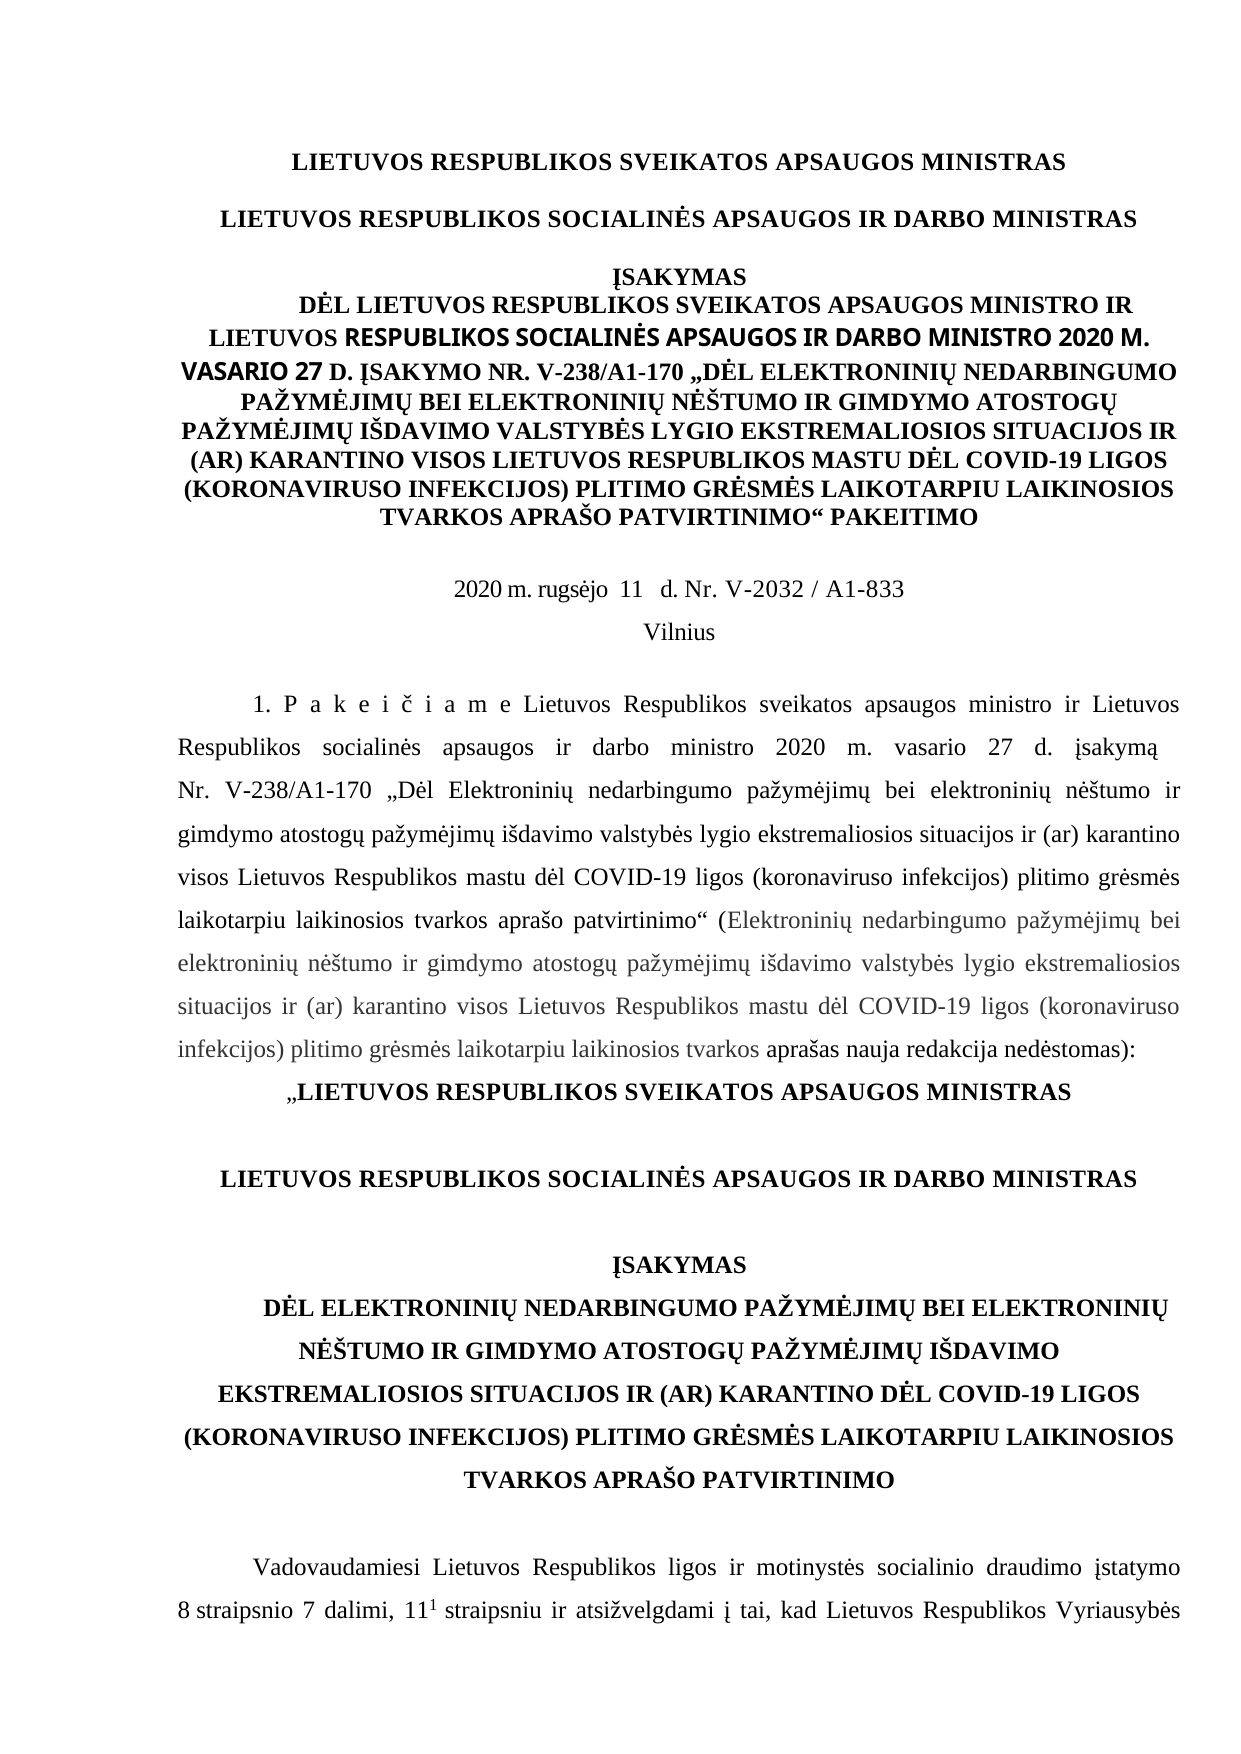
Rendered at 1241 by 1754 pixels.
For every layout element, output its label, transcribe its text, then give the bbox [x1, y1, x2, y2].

text 2020 m. rugsėjo 11 d. Nr. V-2032 / A1-833 [177, 574, 1181, 603]
text LIETUVOS RESPUBLIKOS SVEIKATOS APSAUGOS MINISTRAS [177, 147, 1181, 176]
text DĖL ELEKTRONINIŲ NEDARBINGUMO PAŽYMĖJIMŲ BEI ELEKTRONINIŲ NĖŠTUMO IR GIMDYMO ATOSTOGŲ PAŽYMĖJIMŲ IŠDAVIMO EKSTREMALIOSIOS SITUACIJOS IR (AR) KARANTINO DĖL COVID-19 LIGOS (KORONAVIRUSO INFEKCIJOS) PLITIMO GRĖSMĖS LAIKOTARPIU LAIKINOSIOS TVARKOS APRAŠO PATVIRTINIMO [177, 1293, 1181, 1494]
text Vadovaudamiesi Lietuvos Respublikos ligos ir motinystės socialinio draudimo įstatymo 8 straipsnio 7 dalimi, 111 straipsniu ir atsižvelgdami į tai, kad Lietuvos Respublikos Vyriausybės [177, 1552, 1181, 1624]
text DĖL LIETUVOS RESPUBLIKOS SVEIKATOS APSAUGOS MINISTRO IR LIETUVOS RESPUBLIKOS SOCIALINĖS APSAUGOS IR DARBO MINISTRO 2020 M. VASARIO 27 D. ĮSAKYMO NR. V-238/A1-170 „DĖL ELEKTRONINIŲ NEDARBINGUMO PAŽYMĖJIMŲ BEI ELEKTRONINIŲ NĖŠTUMO IR GIMDYMO ATOSTOGŲ PAŽYMĖJIMŲ IŠDAVIMO VALSTYBĖS LYGIO EKSTREMALIOSIOS SITUACIJOS IR (AR) KARANTINO VISOS LIETUVOS RESPUBLIKOS MASTU DĖL COVID-19 LIGOS (KORONAVIRUSO INFEKCIJOS) PLITIMO GRĖSMĖS LAIKOTARPIU LAIKINOSIOS TVARKOS APRAŠO PATVIRTINIMO“ PAKEITIMO [177, 291, 1181, 531]
text Vilnius [177, 617, 1181, 646]
text „LIETUVOS RESPUBLIKOS SVEIKATOS APSAUGOS MINISTRAS [177, 1077, 1181, 1106]
text LIETUVOS RESPUBLIKOS SOCIALINĖS APSAUGOS IR DARBO MINISTRAS [177, 1164, 1181, 1192]
text ĮSAKYMAS [177, 262, 1181, 291]
text LIETUVOS RESPUBLIKOS SOCIALINĖS APSAUGOS IR DARBO MINISTRAS [177, 204, 1181, 233]
text ĮSAKYMAS [177, 1250, 1181, 1279]
text 1. P a k e i č i a m e Lietuvos Respublikos sveikatos apsaugos ministro ir Lietuvos Respublikos socialinės apsaugos ir darbo ministro 2020 m. vasario 27 d. įsakymą Nr. V-238/A1-170 „Dėl Elektroninių nedarbingumo pažymėjimų bei elektroninių nėštumo ir gimdymo atostogų pažymėjimų išdavimo valstybės lygio ekstremaliosios situacijos ir (ar) karantino visos Lietuvos Respublikos mastu dėl COVID-19 ligos (koronaviruso infekcijos) plitimo grėsmės laikotarpiu laikinosios tvarkos aprašo patvirtinimo“ (Elektroninių nedarbingumo pažymėjimų bei elektroninių nėštumo ir gimdymo atostogų pažymėjimų išdavimo valstybės lygio ekstremaliosios situacijos ir (ar) karantino visos Lietuvos Respublikos mastu dėl COVID-19 ligos (koronaviruso infekcijos) plitimo grėsmės laikotarpiu laikinosios tvarkos aprašas nauja redakcija nedėstomas): [177, 689, 1181, 1063]
